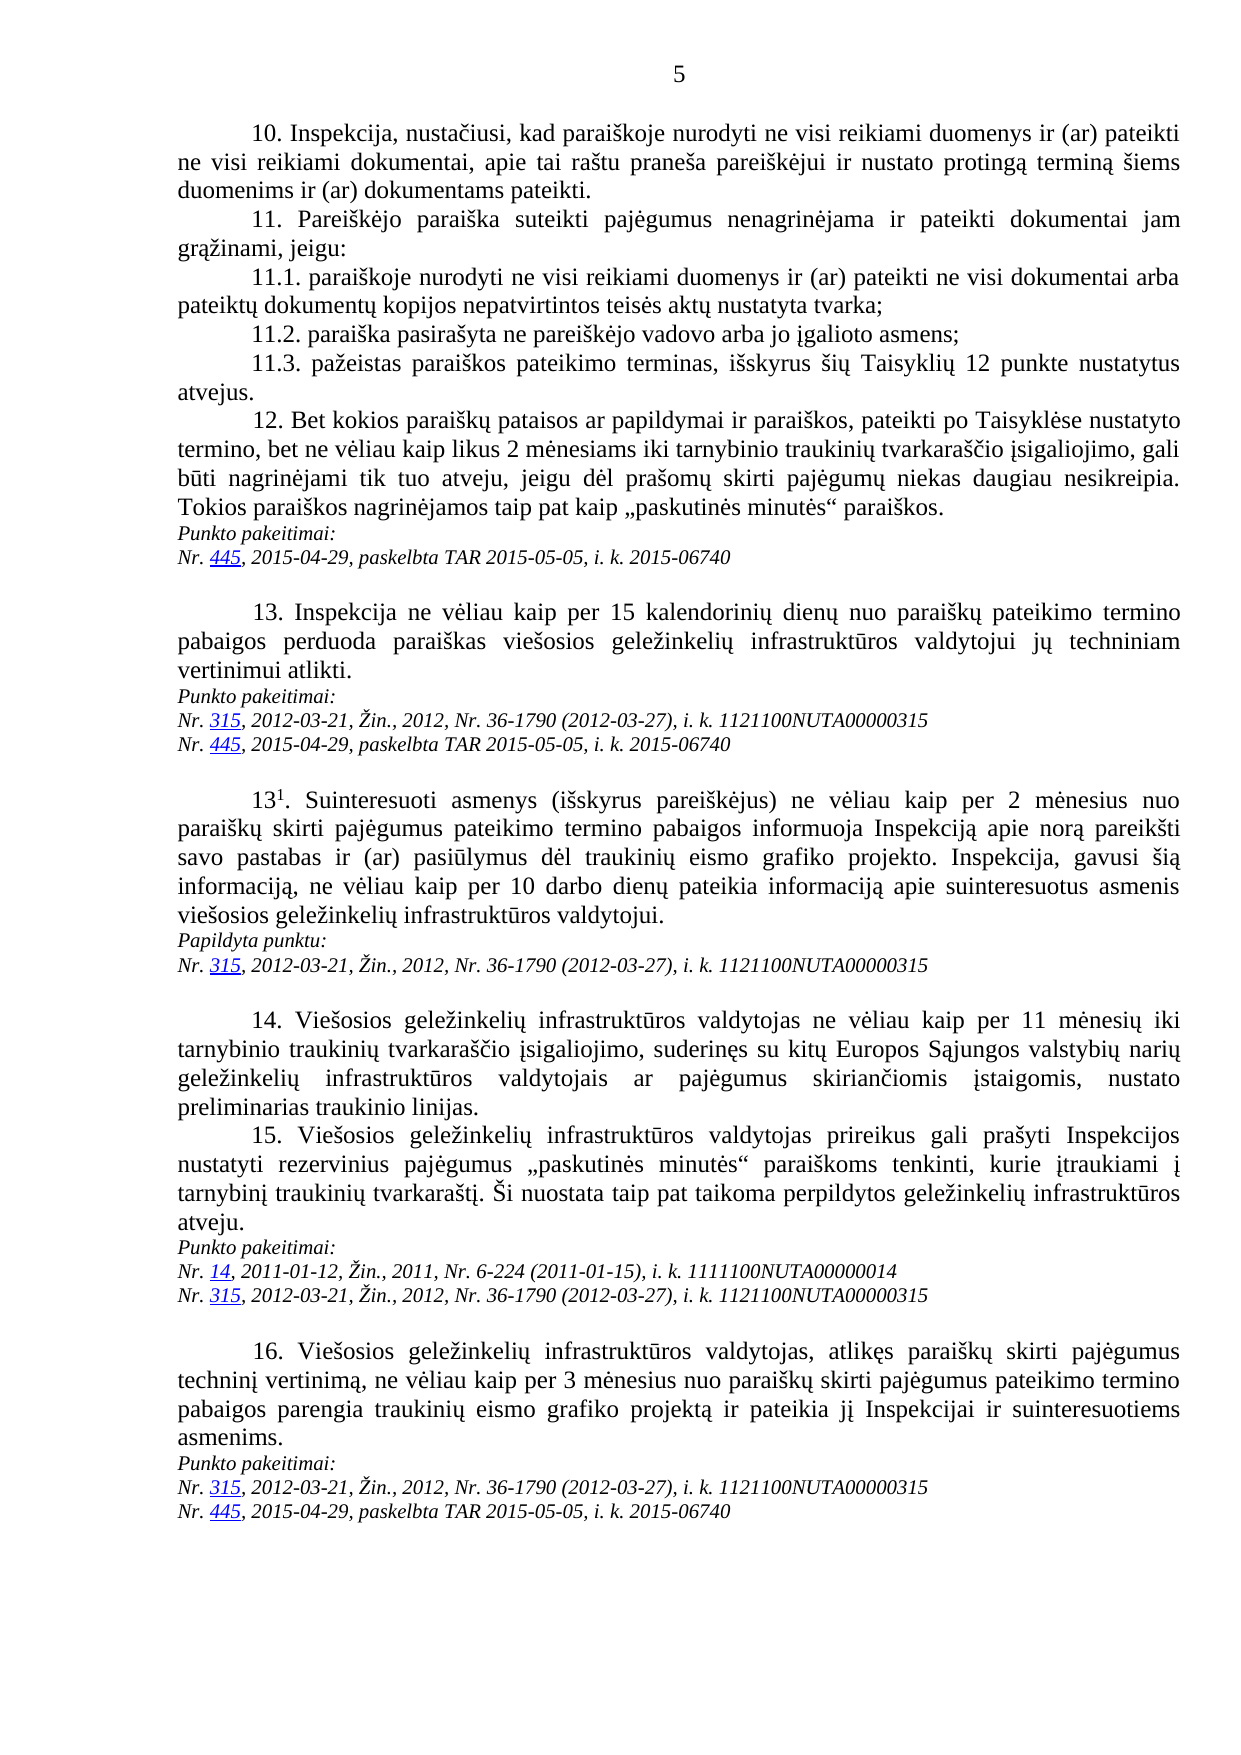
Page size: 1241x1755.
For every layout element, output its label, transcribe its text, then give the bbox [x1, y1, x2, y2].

text 11.1. paraiškoje nurodyti ne visi reikiami duomenys ir (ar) pateikti ne visi dokumentai arba pateiktų dokumentų kopijos nepatvirtintos teisės aktų nustatyta tvarka; [177, 262, 1181, 319]
text 14. Viešosios geležinkelių infrastruktūros valdytojas ne vėliau kaip per 11 mėnesių iki tarnybinio traukinių tvarkaraščio įsigaliojimo, suderinęs su kitų Europos Sąjungos valstybių narių geležinkelių infrastruktūros valdytojais ar pajėgumus skiriančiomis įstaigomis, nustato preliminarias traukinio linijas. [177, 1005, 1181, 1120]
text 11.2. paraiška pasirašyta ne pareiškėjo vadovo arba jo įgalioto asmens; [177, 319, 1181, 348]
text 13. Inspekcija ne vėliau kaip per 15 kalendorinių dienų nuo paraiškų pateikimo termino pabaigos perduoda paraiškas viešosios geležinkelių infrastruktūros valdytojui jų techniniam vertinimui atlikti. [177, 597, 1181, 684]
text Punkto pakeitimai: [177, 1235, 1181, 1259]
text Nr. 315, 2012-03-21, Žin., 2012, Nr. 36-1790 (2012-03-27), i. k. 1121100NUTA00000315 [177, 1475, 1181, 1499]
text Nr. 445, 2015-04-29, paskelbta TAR 2015-05-05, i. k. 2015-06740 [177, 545, 1181, 569]
text Nr. 315, 2012-03-21, Žin., 2012, Nr. 36-1790 (2012-03-27), i. k. 1121100NUTA00000315 [177, 708, 1181, 732]
text Papildyta punktu: [177, 928, 1181, 952]
text Nr. 445, 2015-04-29, paskelbta TAR 2015-05-05, i. k. 2015-06740 [177, 732, 1181, 756]
text Punkto pakeitimai: [177, 521, 1181, 545]
text 11.3. pažeistas paraiškos pateikimo terminas, išskyrus šių Taisyklių 12 punkte nustatytus atvejus. [177, 348, 1181, 406]
text 15. Viešosios geležinkelių infrastruktūros valdytojas prireikus gali prašyti Inspekcijos nustatyti rezervinius pajėgumus „paskutinės minutės“ paraiškoms tenkinti, kurie įtraukiami į tarnybinį traukinių tvarkaraštį. Ši nuostata taip pat taikoma perpildytos geležinkelių infrastruktūros atveju. [177, 1120, 1181, 1235]
text Nr. 315, 2012-03-21, Žin., 2012, Nr. 36-1790 (2012-03-27), i. k. 1121100NUTA00000315 [177, 952, 1181, 977]
text 16. Viešosios geležinkelių infrastruktūros valdytojas, atlikęs paraiškų skirti pajėgumus techninį vertinimą, ne vėliau kaip per 3 mėnesius nuo paraiškų skirti pajėgumus pateikimo termino pabaigos parengia traukinių eismo grafiko projektą ir pateikia jį Inspekcijai ir suinteresuotiems asmenims. [177, 1336, 1181, 1451]
text Punkto pakeitimai: [177, 684, 1181, 708]
text Nr. 14, 2011-01-12, Žin., 2011, Nr. 6-224 (2011-01-15), i. k. 1111100NUTA00000014 [177, 1259, 1181, 1283]
text 11. Pareiškėjo paraiška suteikti pajėgumus nenagrinėjama ir pateikti dokumentai jam grąžinami, jeigu: [177, 204, 1181, 262]
text Nr. 445, 2015-04-29, paskelbta TAR 2015-05-05, i. k. 2015-06740 [177, 1499, 1181, 1523]
text Nr. 315, 2012-03-21, Žin., 2012, Nr. 36-1790 (2012-03-27), i. k. 1121100NUTA00000315 [177, 1283, 1181, 1307]
text 12. Bet kokios paraiškų pataisos ar papildymai ir paraiškos, pateikti po Taisyklėse nustatyto termino, bet ne vėliau kaip likus 2 mėnesiams iki tarnybinio traukinių tvarkaraščio įsigaliojimo, gali būti nagrinėjami tik tuo atveju, jeigu dėl prašomų skirti pajėgumų niekas daugiau nesikreipia. Tokios paraiškos nagrinėjamos taip pat kaip „paskutinės minutės“ paraiškos. [177, 406, 1181, 521]
text Punkto pakeitimai: [177, 1451, 1181, 1475]
text 10. Inspekcija, nustačiusi, kad paraiškoje nurodyti ne visi reikiami duomenys ir (ar) pateikti ne visi reikiami dokumentai, apie tai raštu praneša pareiškėjui ir nustato protingą terminą šiems duomenims ir (ar) dokumentams pateikti. [177, 118, 1181, 204]
text 131. Suinteresuoti asmenys (išskyrus pareiškėjus) ne vėliau kaip per 2 mėnesius nuo paraiškų skirti pajėgumus pateikimo termino pabaigos informuoja Inspekciją apie norą pareikšti savo pastabas ir (ar) pasiūlymus dėl traukinių eismo grafiko projekto. Inspekcija, gavusi šią informaciją, ne vėliau kaip per 10 darbo dienų pateikia informaciją apie suinteresuotus asmenis viešosios geležinkelių infrastruktūros valdytojui. [177, 785, 1181, 928]
